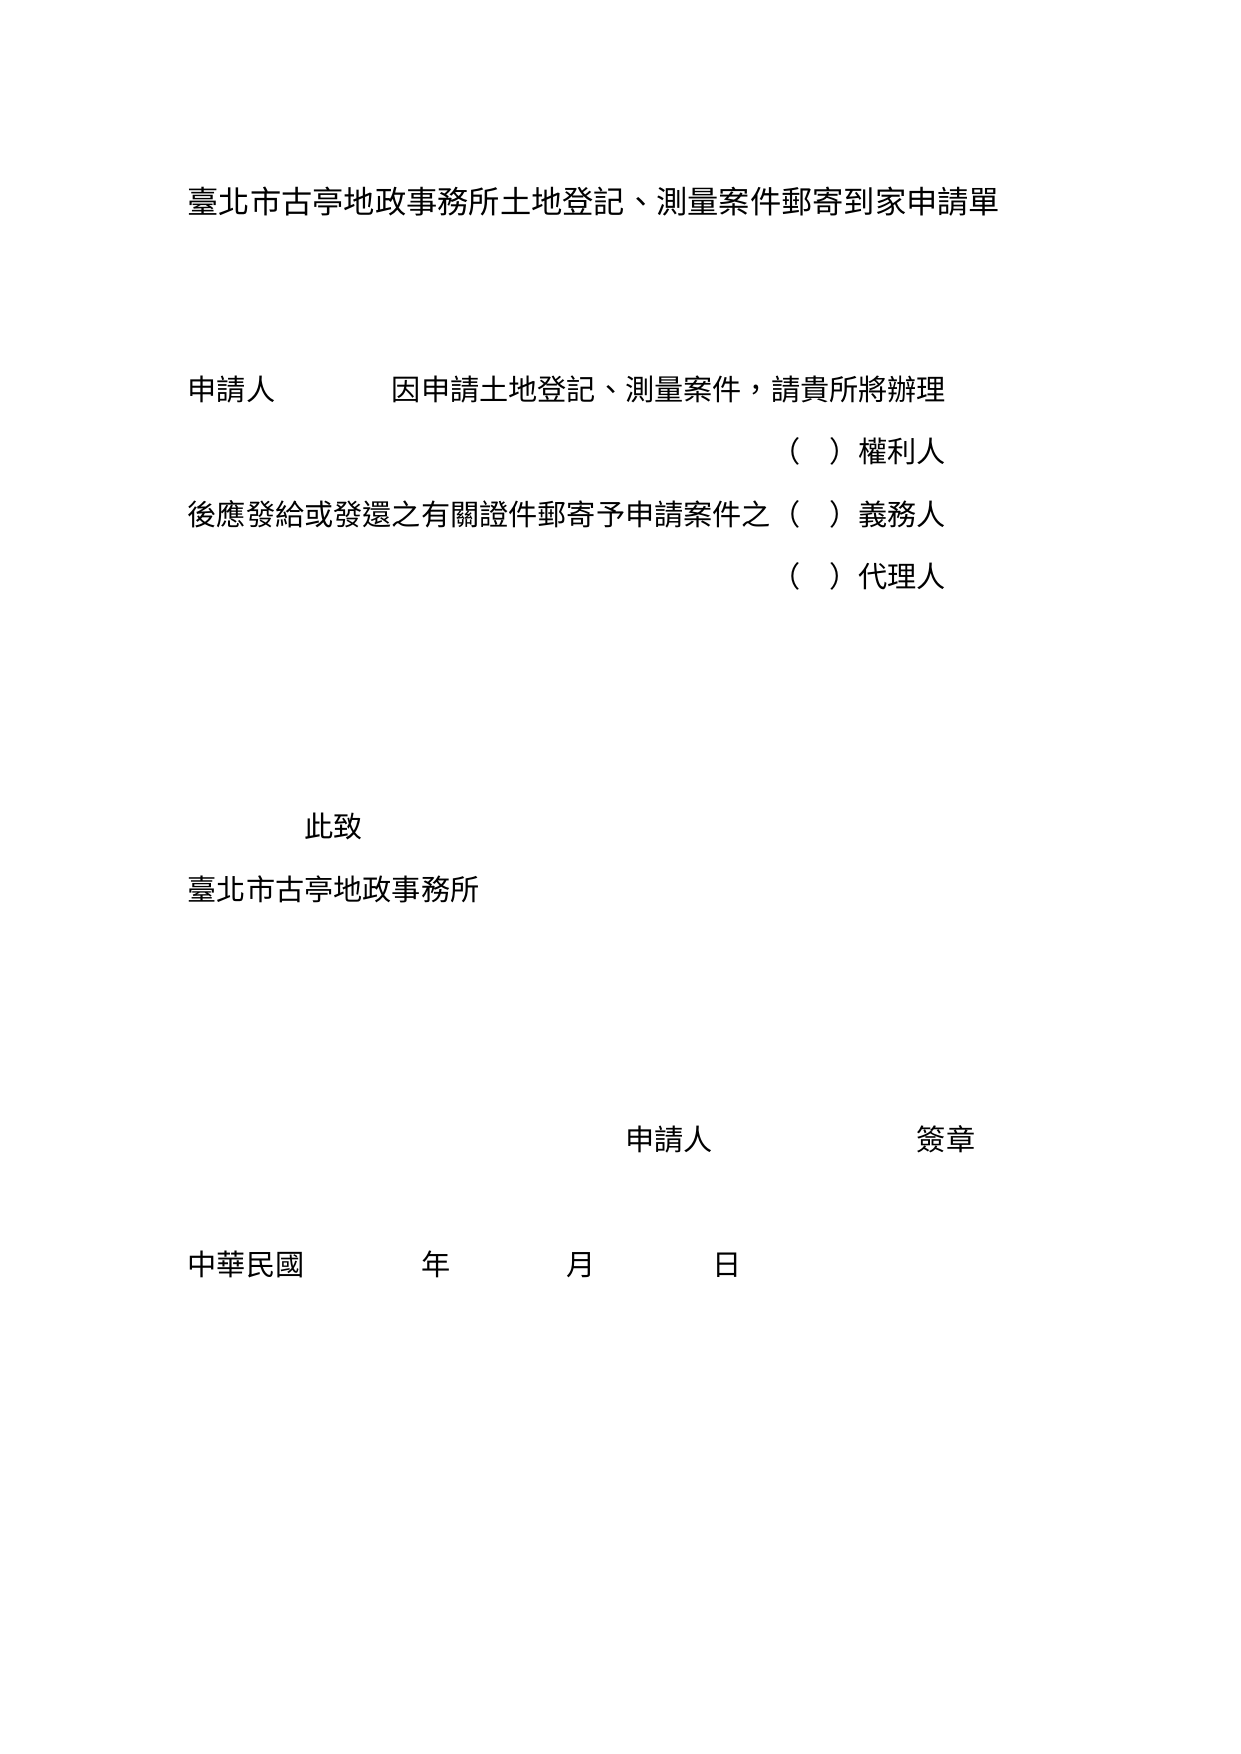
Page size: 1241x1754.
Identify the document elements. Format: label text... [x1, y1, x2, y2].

text 臺北市古亭地政事務所 [187, 846, 1053, 908]
text 此致 [187, 783, 1053, 846]
text 申請人 因申請土地登記、測量案件，請貴所將辦理 [187, 346, 1053, 408]
text 後應發給或發還之有關證件郵寄予申請案件之（ ）義務人 [187, 471, 1053, 533]
text （ ）代理人 [187, 533, 1053, 596]
text 申請人 簽章 [187, 1096, 1053, 1158]
text 臺北市古亭地政事務所土地登記、測量案件郵寄到家申請單 [187, 158, 1053, 221]
text 中華民國 年 月 日 [187, 1221, 1053, 1283]
text （ ）權利人 [187, 408, 1053, 471]
